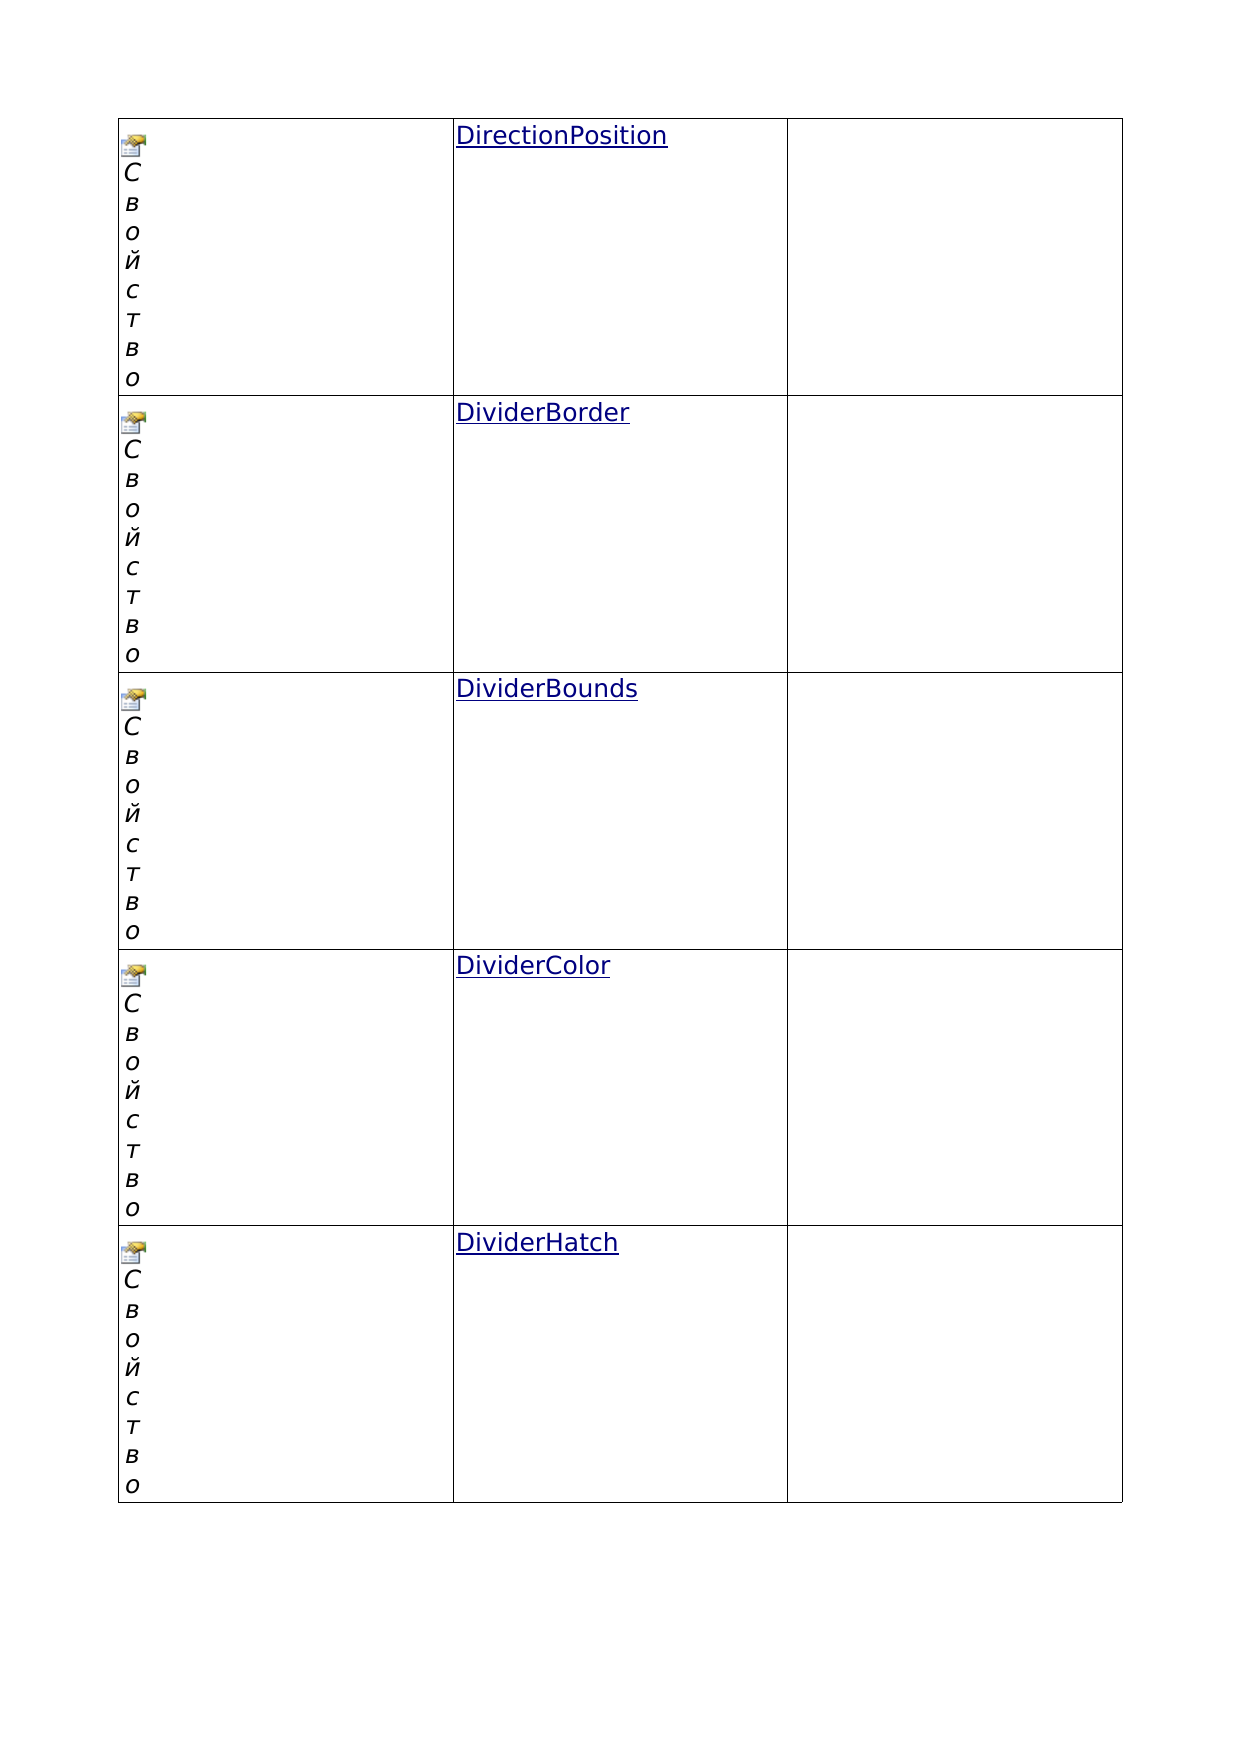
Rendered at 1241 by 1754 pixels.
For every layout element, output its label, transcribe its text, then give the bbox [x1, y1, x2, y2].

table_cell [788, 119, 1122, 395]
table_cell [119, 396, 453, 672]
table_cell [119, 119, 453, 395]
table_cell [119, 950, 453, 1225]
table_cell [788, 396, 1122, 672]
table_cell [788, 950, 1122, 1225]
table_cell [119, 1226, 453, 1502]
table_cell DividerBounds [454, 673, 787, 948]
table_cell DirectionPosition [454, 119, 787, 395]
table_cell [788, 1226, 1122, 1502]
table_cell DividerBorder [454, 396, 787, 672]
table_cell DividerHatch [454, 1226, 787, 1502]
table_cell [788, 673, 1122, 948]
picture [121, 410, 147, 436]
picture [121, 1240, 147, 1266]
table_cell DividerColor [454, 950, 787, 1225]
picture [121, 687, 147, 713]
picture [121, 133, 147, 159]
table_cell [119, 673, 453, 948]
picture [121, 963, 147, 989]
